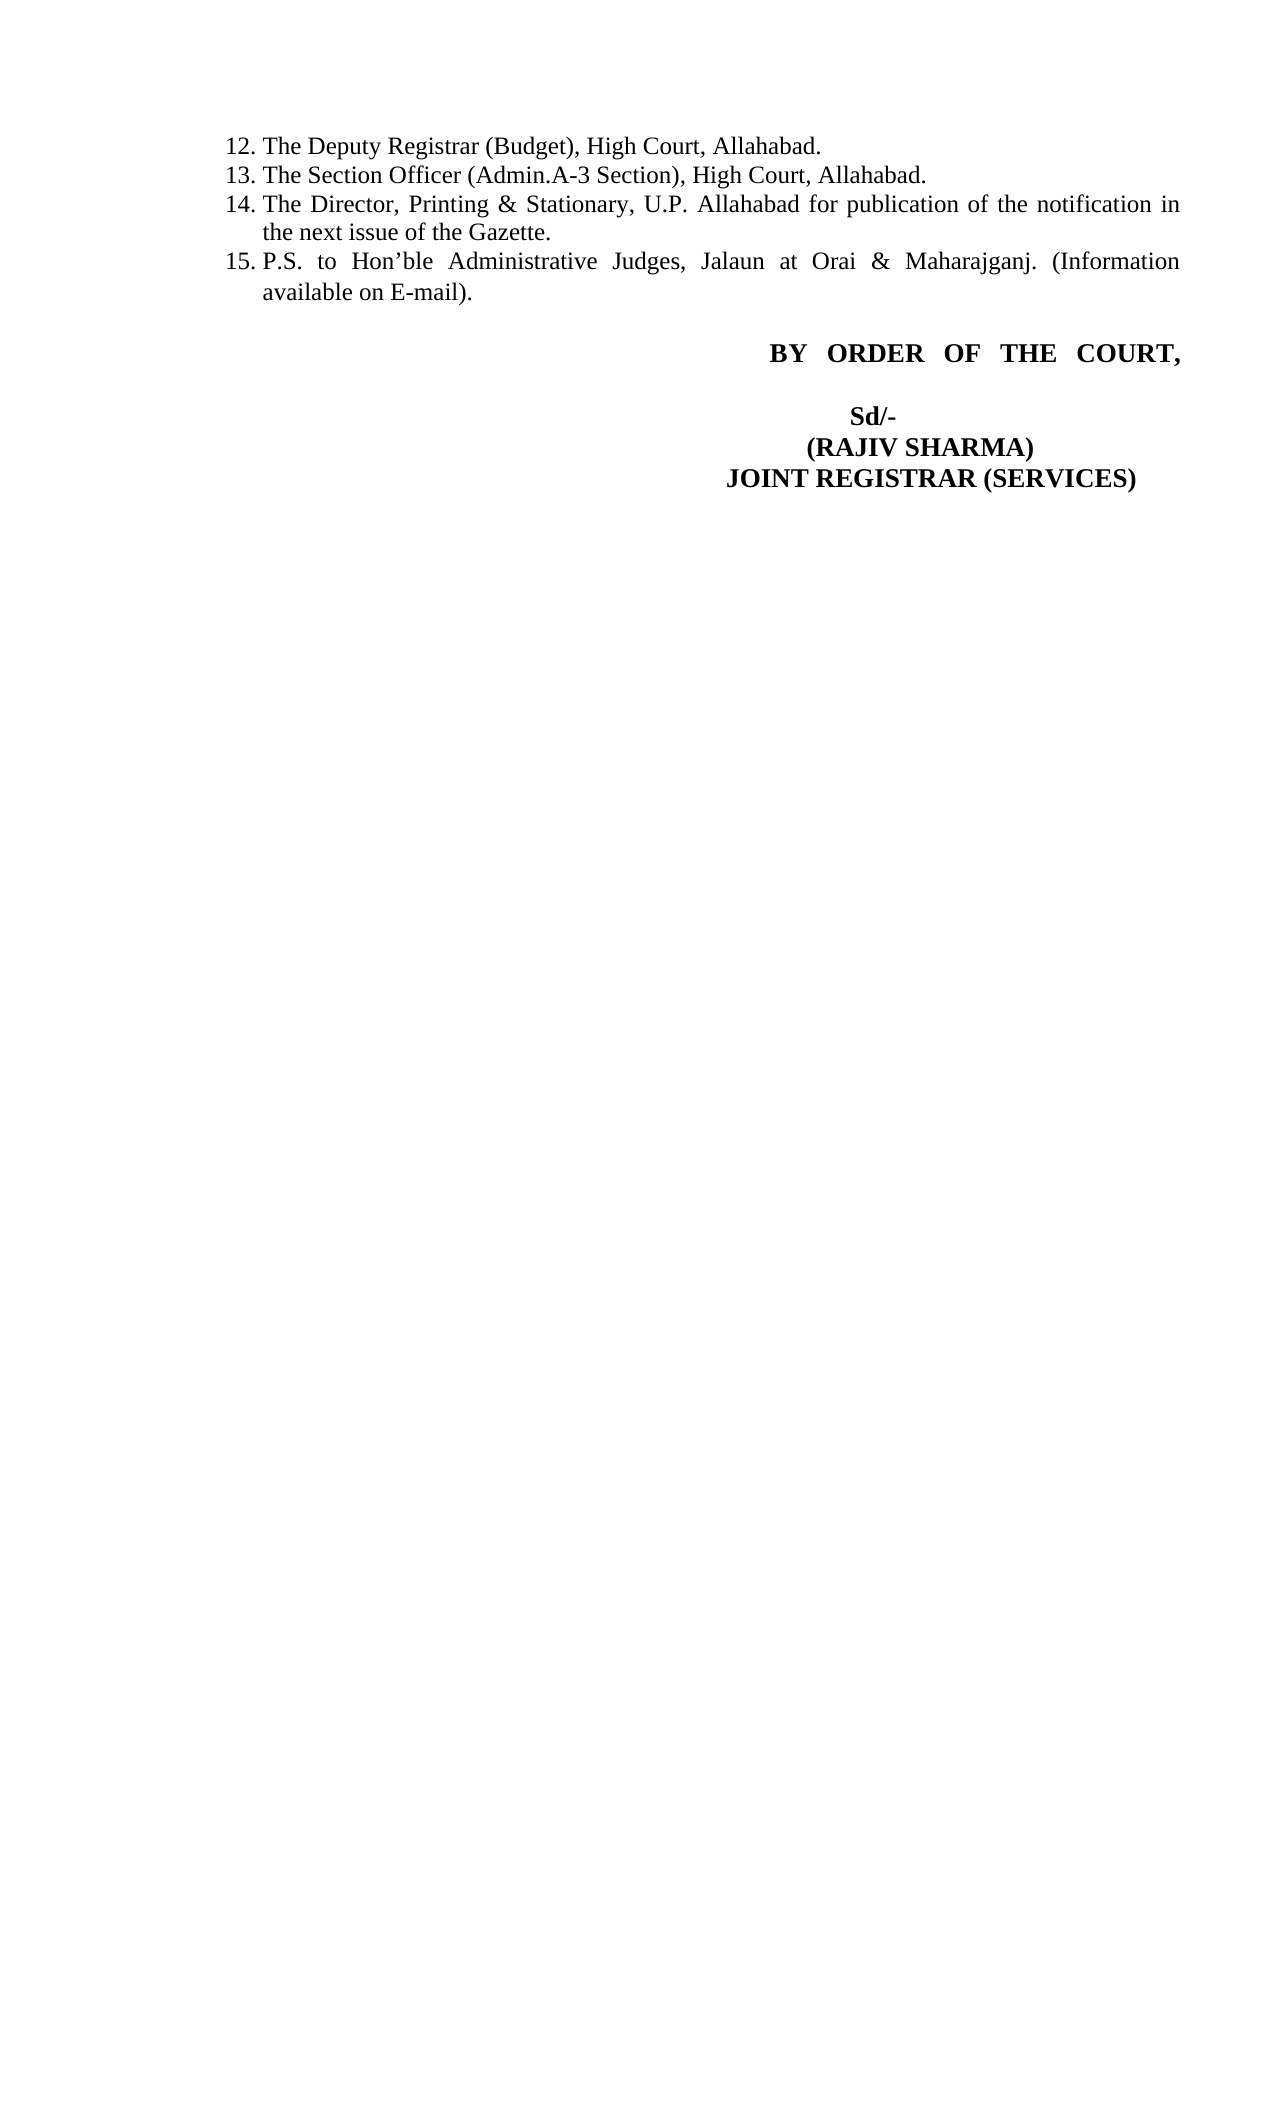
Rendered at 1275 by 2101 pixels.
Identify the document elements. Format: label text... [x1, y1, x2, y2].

list P.S. to Hon’ble Administrative Judges, Jalaun at Orai & Maharajganj. (Information available on E-mail). [225, 246, 1181, 306]
list The Section Officer (Admin.A-3 Section), High Court, Allahabad. [225, 160, 1181, 189]
text JOINT REGISTRAR (SERVICES) [187, 462, 1181, 493]
text Sd/- [187, 399, 1183, 431]
list BY ORDER OF THE COURT, [712, 337, 1181, 399]
text (RAJIV SHARMA) [187, 431, 1181, 462]
list The Director, Printing & Stationary, U.P. Allahabad for publication of the notification in the next issue of the Gazette. [225, 189, 1181, 246]
list The Deputy Registrar (Budget), High Court, Allahabad. [225, 131, 1181, 160]
